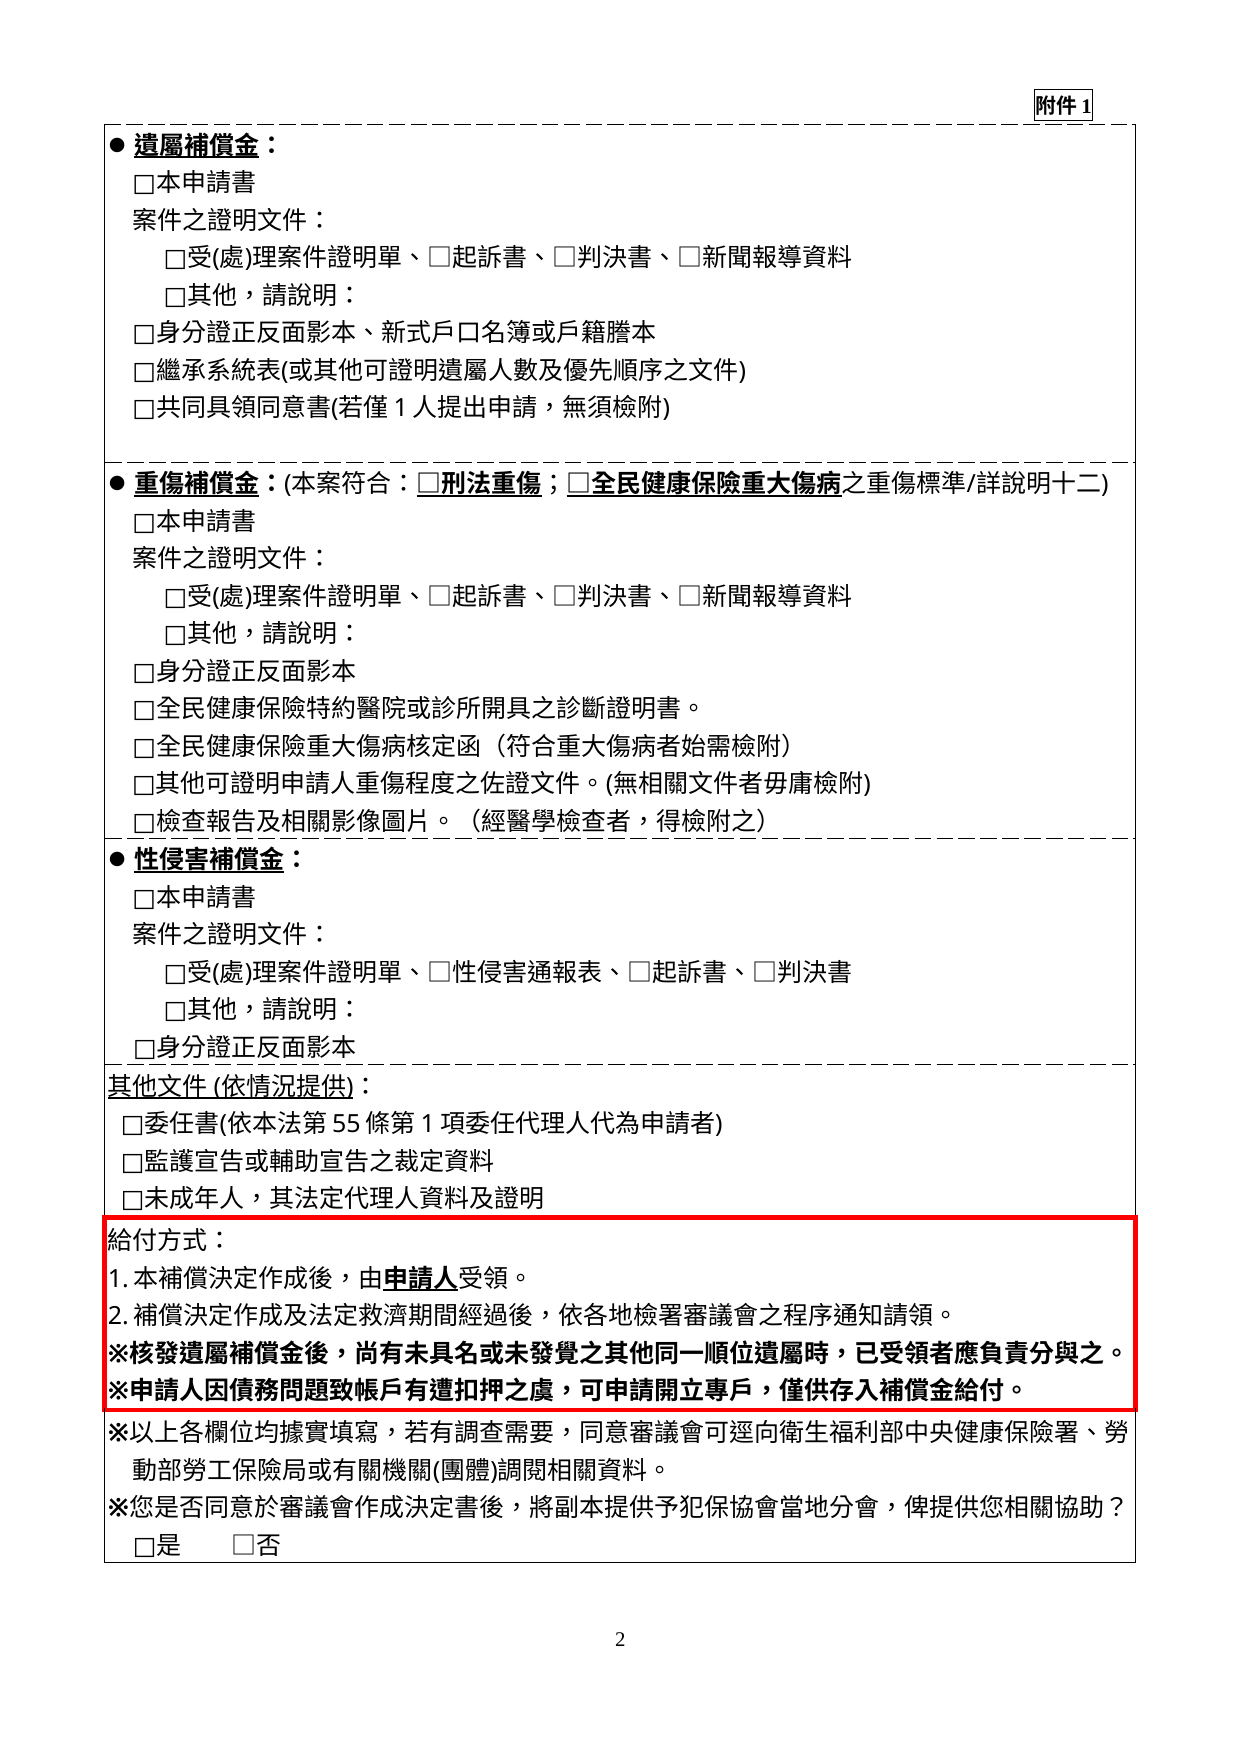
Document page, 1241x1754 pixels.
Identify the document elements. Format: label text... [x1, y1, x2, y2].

table_cell 重傷補償金：(本案符合：□刑法重傷；□全民健康保險重大傷病之重傷標準/詳說明十二) □本申請書 案件之證明文件： □受(處)理案件證明單、□起訴書、□判決書、□新聞報導資料 □其他，請說明： □身分證正反面影本 □全民健康保險特約醫院或診所開具之診斷證明書。 □全民健康保險重大傷病核定函（符合重大傷病者始需檢附） □其他可證明申請人重傷程度之佐證文件。(無相關文件者毋庸檢附) □檢查報告及相關影像圖片。（經醫學檢查者，得檢附之） [105, 462, 1135, 838]
table_cell 性侵害補償金： □本申請書 案件之證明文件： □受(處)理案件證明單、□性侵害通報表、□起訴書、□判決書 □其他，請說明： □身分證正反面影本 [105, 838, 1135, 1064]
table_cell ※以上各欄位均據實填寫，若有調查需要，同意審議會可逕向衛生福利部中央健康保險署、勞動部勞工保險局或有關機關(團體)調閱相關資料。 ※您是否同意於審議會作成決定書後，將副本提供予犯保協會當地分會，俾提供您相關協助？ □是 □否 [105, 1412, 1135, 1562]
table_cell 其他文件 (依情況提供)： □委任書(依本法第55條第1項委任代理人代為申請者) □監護宣告或輔助宣告之裁定資料 □未成年人，其法定代理人資料及證明 [105, 1064, 1135, 1215]
table_cell 遺屬補償金： □本申請書 案件之證明文件： □受(處)理案件證明單、□起訴書、□判決書、□新聞報導資料 □其他，請說明： □身分證正反面影本、新式戶口名簿或戶籍謄本 □繼承系統表(或其他可證明遺屬人數及優先順序之文件) □共同具領同意書(若僅1人提出申請，無須檢附) [105, 124, 1135, 462]
table_cell 給付方式： 本補償決定作成後，由申請人受領。 補償決定作成及法定救濟期間經過後，依各地檢署審議會之程序通知請領。 ※核發遺屬補償金後，尚有未具名或未發覺之其他同一順位遺屬時，已受領者應負責分與之。 ※申請人因債務問題致帳戶有遭扣押之虞，可申請開立專戶，僅供存入補償金給付。 [107, 1220, 1133, 1408]
